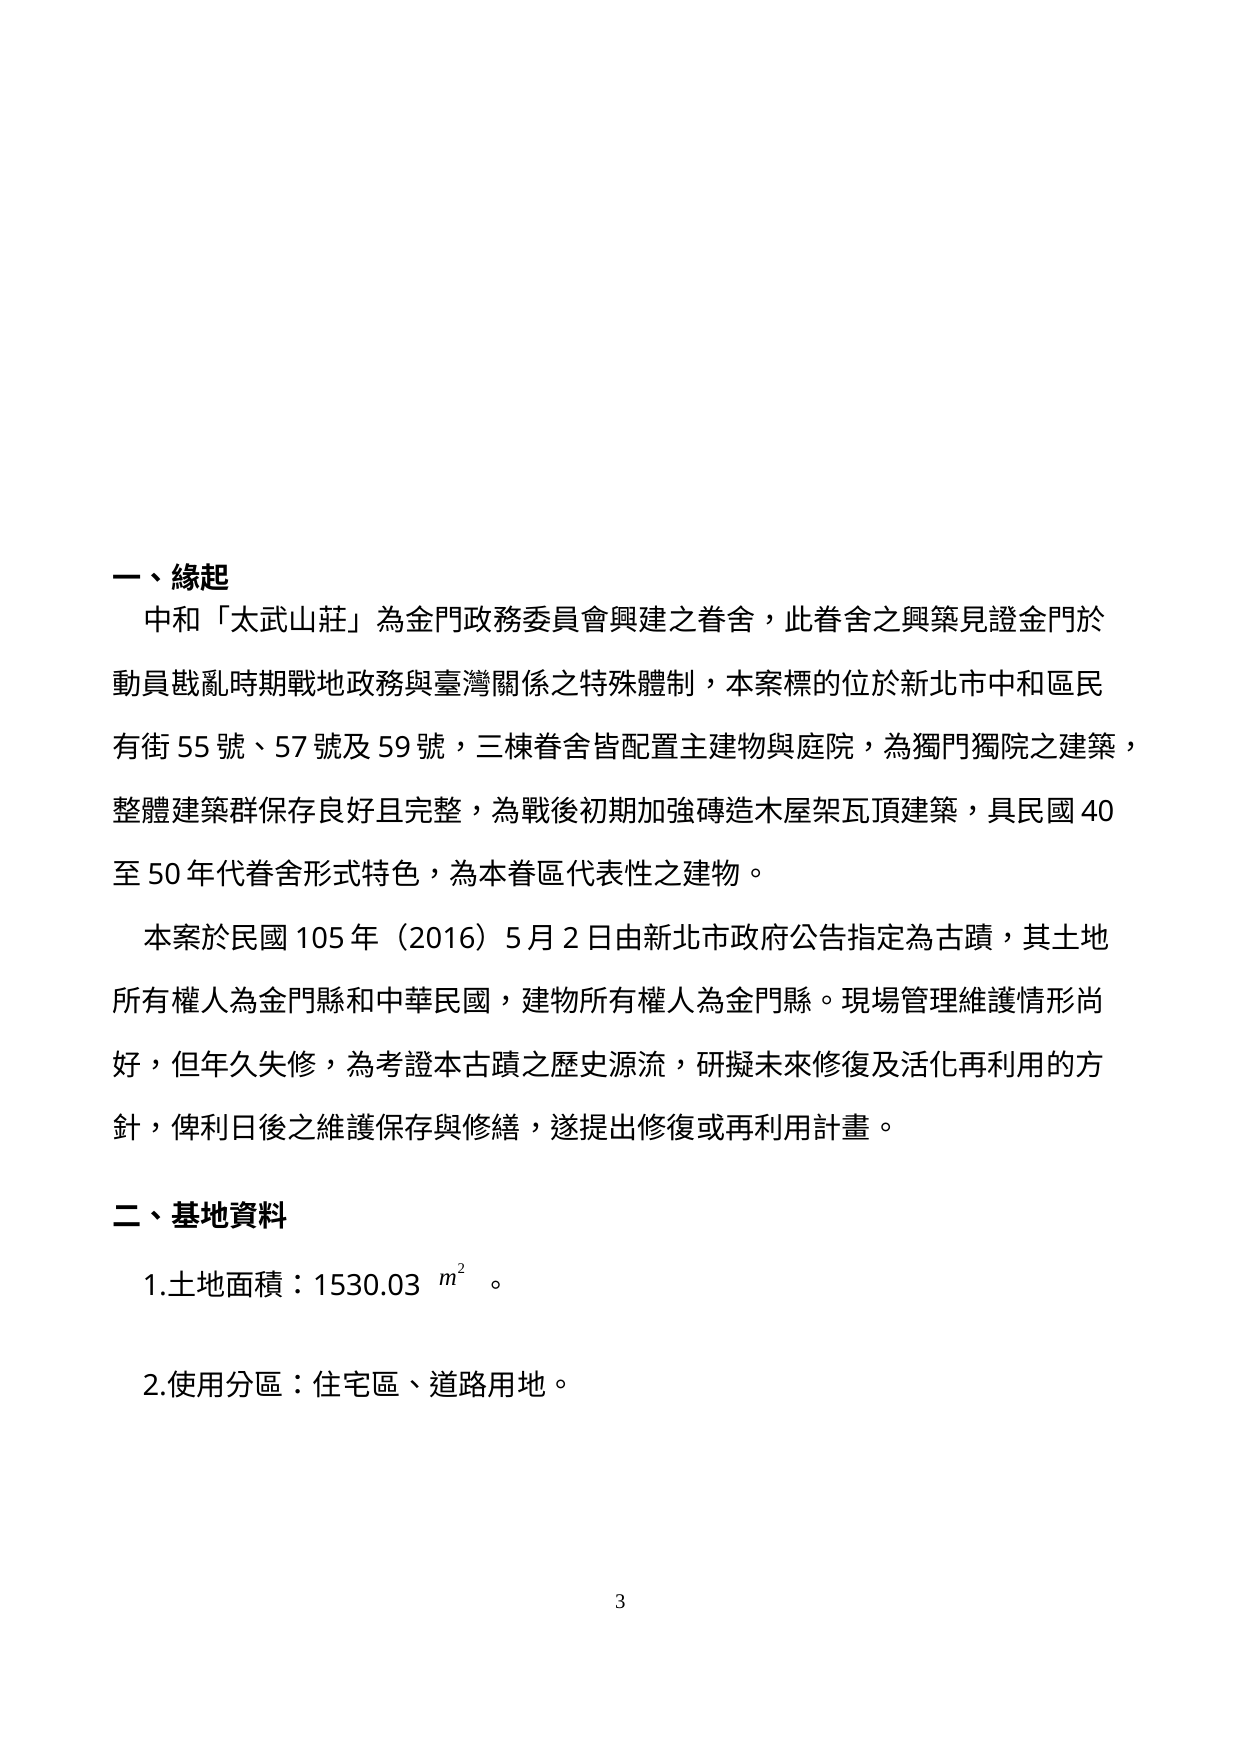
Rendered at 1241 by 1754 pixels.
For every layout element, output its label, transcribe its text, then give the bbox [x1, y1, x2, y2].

text 1.土地面積：1530.03。 [142, 1235, 1128, 1314]
text 一、緣起 [112, 555, 1128, 597]
text 中和「太武山莊」為金門政務委員會興建之眷舍，此眷舍之興築見證金門於動員戡亂時期戰地政務與臺灣關係之特殊體制，本案標的位於新北市中和區民有街55號、57號及59號，三棟眷舍皆配置主建物與庭院，為獨門獨院之建築，整體建築群保存良好且完整，為戰後初期加強磚造木屋架瓦頂建築，具民國40至50年代眷舍形式特色，為本眷區代表性之建物。 [112, 597, 1128, 893]
text 二、基地資料 [112, 1193, 1128, 1235]
text 2.使用分區：住宅區、道路用地。 [142, 1335, 1128, 1415]
text 本案於民國105年（2016）5月2日由新北市政府公告指定為古蹟，其土地所有權人為金門縣和中華民國，建物所有權人為金門縣。現場管理維護情形尚好，但年久失修，為考證本古蹟之歷史源流，研擬未來修復及活化再利用的方針，俾利日後之維護保存與修繕，遂提出修復或再利用計畫。 [112, 914, 1128, 1147]
